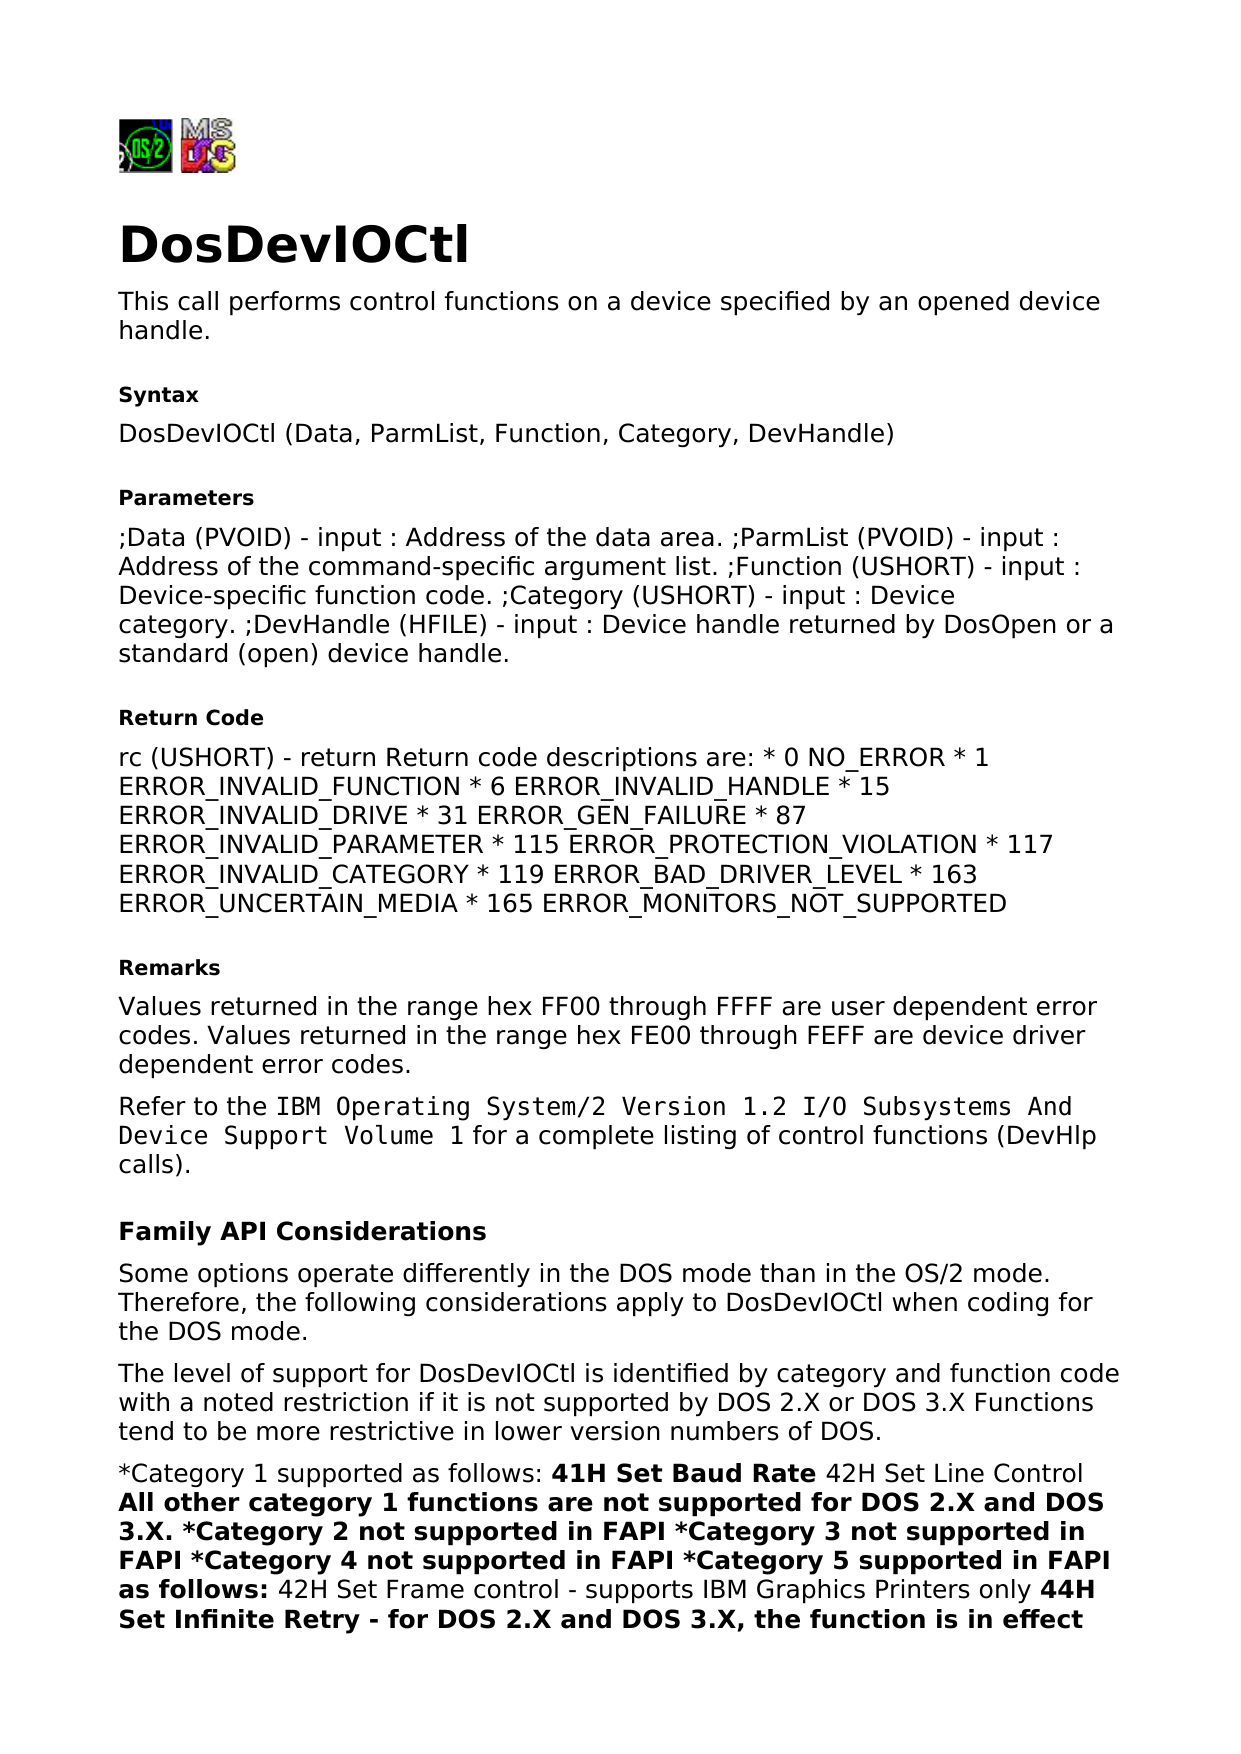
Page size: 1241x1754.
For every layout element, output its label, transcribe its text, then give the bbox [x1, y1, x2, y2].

subtitle DosDevIOCtl [118, 216, 1122, 274]
text Some options operate differently in the DOS mode than in the OS/2 mode. Therefore, the following considerations apply to DosDevIOCtl when coding for the DOS mode. [118, 1259, 1122, 1347]
subtitle Remarks [118, 956, 1122, 980]
text The level of support for DosDevIOCtl is identified by category and function code with a noted restriction if it is not supported by DOS 2.X or DOS 3.X Functions tend to be more restrictive in lower version numbers of DOS. [118, 1359, 1122, 1447]
subtitle Family API Considerations [118, 1217, 1122, 1247]
text rc (USHORT) - return Return code descriptions are: * 0 NO_ERROR * 1 ERROR_INVALID_FUNCTION * 6 ERROR_INVALID_HANDLE * 15 ERROR_INVALID_DRIVE * 31 ERROR_GEN_FAILURE * 87 ERROR_INVALID_PARAMETER * 115 ERROR_PROTECTION_VIOLATION * 117 ERROR_INVALID_CATEGORY * 119 ERROR_BAD_DRIVER_LEVEL * 163 ERROR_UNCERTAIN_MEDIA * 165 ERROR_MONITORS_NOT_SUPPORTED [118, 743, 1122, 918]
text DosDevIOCtl (Data, ParmList, Function, Category, DevHandle) [118, 419, 1122, 449]
picture [180, 118, 236, 173]
text Values returned in the range hex FF00 through FFFF are user dependent error codes. Values returned in the range hex FE00 through FEFF are device driver dependent error codes. [118, 992, 1122, 1080]
subtitle Return Code [118, 706, 1122, 731]
subtitle Syntax [118, 383, 1122, 407]
text *Category 1 supported as follows: 41H Set Baud Rate 42H Set Line Control All other category 1 functions are not supported for DOS 2.X and DOS 3.X. *Category 2 not supported in FAPI *Category 3 not supported in FAPI *Category 4 not supported in FAPI *Category 5 supported in FAPI as follows: 42H Set Frame control - supports IBM Graphics Printers only 44H Set Infinite Retry - for DOS 2.X and DOS 3.X, the function is in effect [118, 1459, 1122, 1634]
text Refer to the IBM Operating System/2 Version 1.2 I/O Subsystems And Device Support Volume 1 for a complete listing of control functions (DevHlp calls). [118, 1092, 1122, 1180]
subtitle Parameters [118, 486, 1122, 511]
picture [118, 118, 173, 173]
text ;Data (PVOID) - input : Address of the data area. ;ParmList (PVOID) - input : Address of the command-specific argument list. ;Function (USHORT) - input : Device-specific function code. ;Category (USHORT) - input : Device category. ;DevHandle (HFILE) - input : Device handle returned by DosOpen or a standard (open) device handle. [118, 523, 1122, 669]
text This call performs control functions on a device specified by an opened device handle. [118, 287, 1122, 345]
